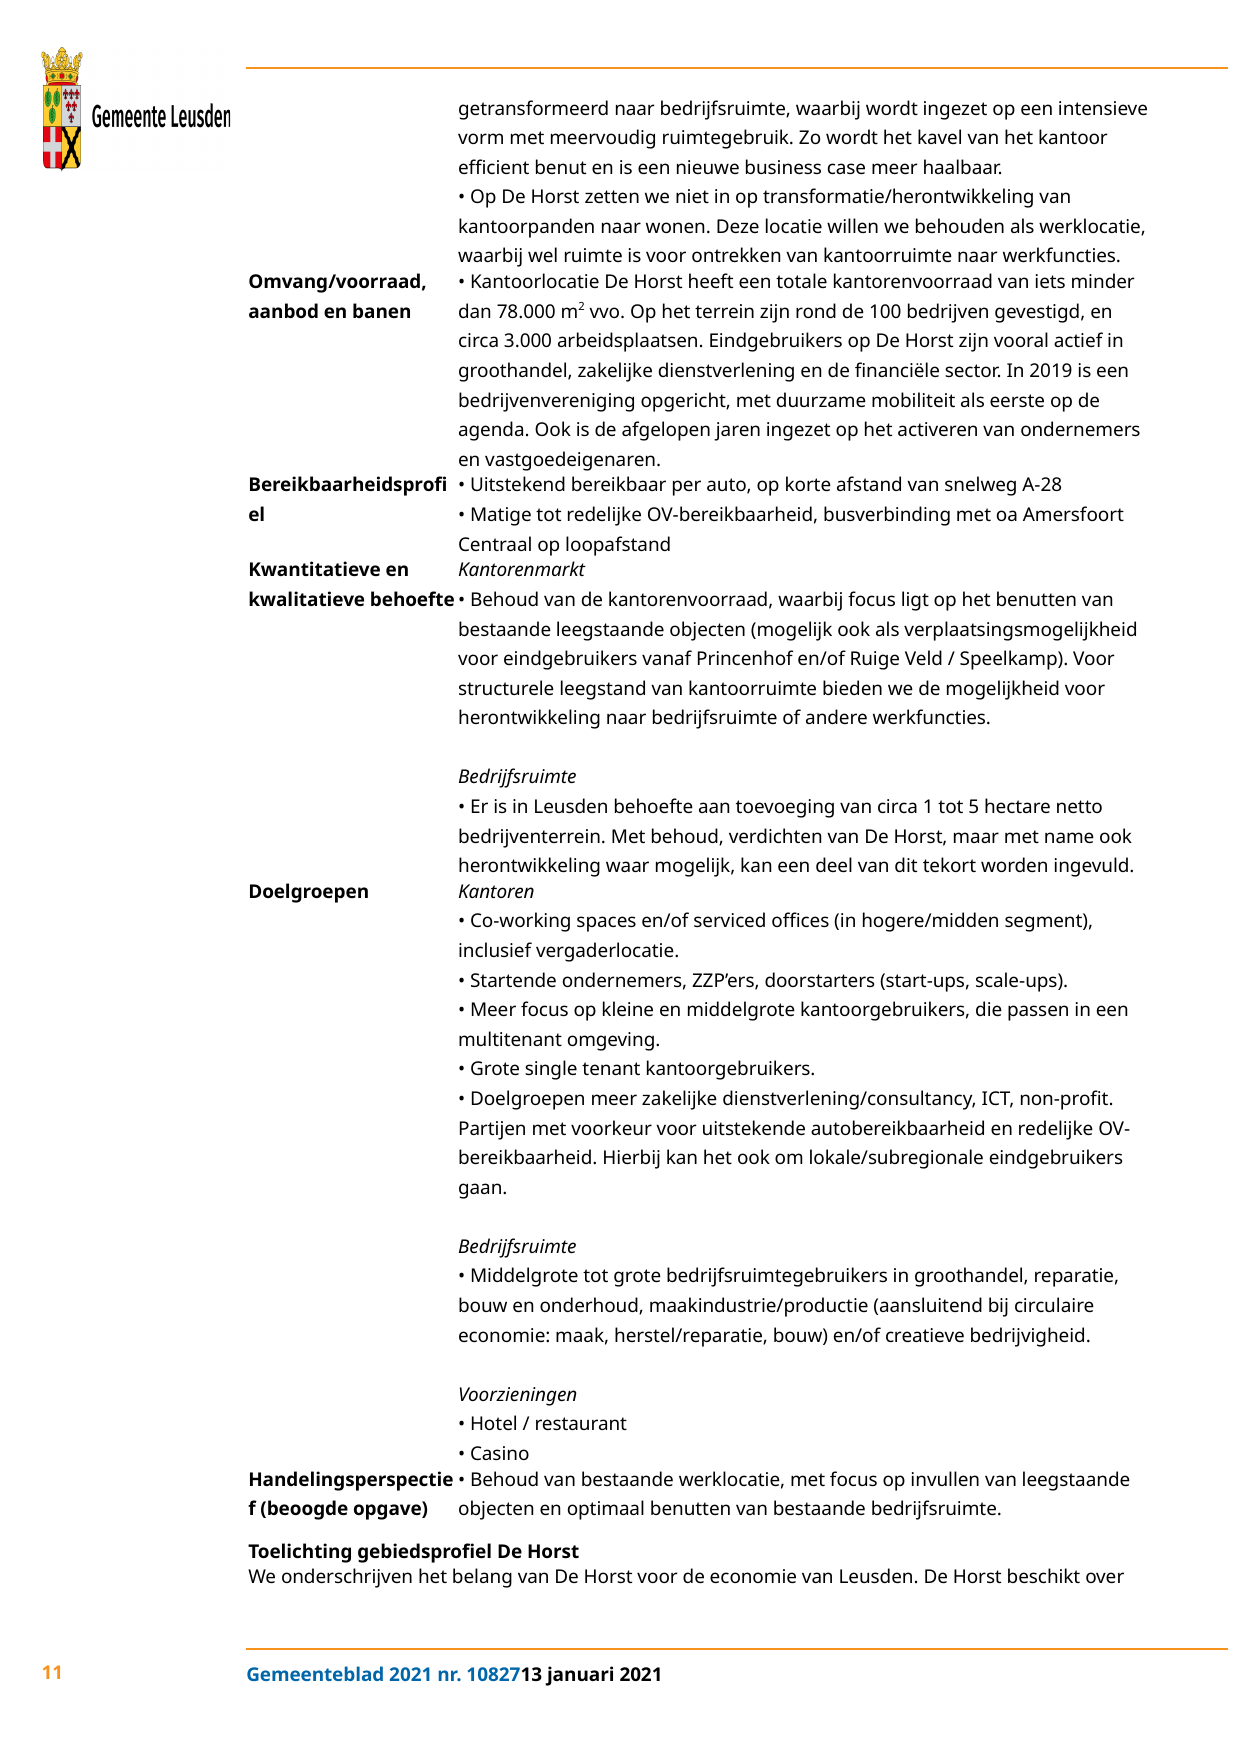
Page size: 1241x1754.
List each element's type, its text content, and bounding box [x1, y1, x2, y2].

table_cell Handelingsperspectief (beoogde opgave) [248, 1466, 458, 1521]
text Toelichting gebiedsprofiel De Horst [248, 1538, 1152, 1564]
table_cell Kantoren • Co-working spaces en/of serviced offices (in hogere/midden segment), inclusief vergaderlocatie. • Startende ondernemers, ZZP’ers, doorstarters (start-ups, scale-ups). • Meer focus op kleine en middelgrote kantoorgebruikers, die passen in een multitenant omgeving. • Grote single tenant kantoorgebruikers. • Doelgroepen meer zakelijke dienstverlening/consultancy, ICT, non-profit. Partijen met voorkeur voor uitstekende autobereikbaarheid en redelijke OV-bereikbaarheid. Hierbij kan het ook om lokale/subregionale eindgebruikers gaan. Bedrijfsruimte • Middelgrote tot grote bedrijfsruimtegebruikers in groothandel, reparatie, bouw en onderhoud, maakindustrie/productie (aansluitend bij circulaire economie: maak, herstel/reparatie, bouw) en/of creatieve bedrijvigheid. Voorzieningen • Hotel / restaurant • Casino [458, 878, 1152, 1466]
table_cell • Behoud van bestaande werklocatie, met focus op invullen van leegstaande objecten en optimaal benutten van bestaande bedrijfsruimte. [458, 1466, 1152, 1521]
table_cell Doelgroepen [248, 878, 458, 1466]
table_cell [248, 95, 458, 268]
text We onderschrijven het belang van De Horst voor de economie van Leusden. De Horst beschikt over [248, 1564, 1152, 1589]
table_cell Omvang/voorraad, aanbod en banen [248, 269, 458, 472]
table_cell getransformeerd naar bedrijfsruimte, waarbij wordt ingezet op een intensieve vorm met meervoudig ruimtegebruik. Zo wordt het kavel van het kantoor efficient benut en is een nieuwe business case meer haalbaar. • Op De Horst zetten we niet in op transformatie/herontwikkeling van kantoorpanden naar wonen. Deze locatie willen we behouden als werklocatie, waarbij wel ruimte is voor ontrekken van kantoorruimte naar werkfuncties. [458, 95, 1152, 268]
table_cell • Uitstekend bereikbaar per auto, op korte afstand van snelweg A-28 • Matige tot redelijke OV-bereikbaarheid, busverbinding met oa Amersfoort Centraal op loopafstand [458, 472, 1152, 557]
table_cell Bereikbaarheidsprofiel [248, 472, 458, 557]
table_cell • Kantoorlocatie De Horst heeft een totale kantorenvoorraad van iets minder dan 78.000 m2 vvo. Op het terrein zijn rond de 100 bedrijven gevestigd, en circa 3.000 arbeidsplaatsen. Eindgebruikers op De Horst zijn vooral actief in groothandel, zakelijke dienstverlening en de financiële sector. In 2019 is een bedrijvenvereniging opgericht, met duurzame mobiliteit als eerste op de agenda. Ook is de afgelopen jaren ingezet op het activeren van ondernemers en vastgoedeigenaren. [458, 269, 1152, 472]
table_cell Kwantitatieve en kwalitatieve behoefte [248, 557, 458, 878]
picture [41, 47, 231, 172]
table_cell Kantorenmarkt • Behoud van de kantorenvoorraad, waarbij focus ligt op het benutten van bestaande leegstaande objecten (mogelijk ook als verplaatsingsmogelijkheid voor eindgebruikers vanaf Princenhof en/of Ruige Veld / Speelkamp). Voor structurele leegstand van kantoorruimte bieden we de mogelijkheid voor herontwikkeling naar bedrijfsruimte of andere werkfuncties. Bedrijfsruimte • Er is in Leusden behoefte aan toevoeging van circa 1 tot 5 hectare netto bedrijventerrein. Met behoud, verdichten van De Horst, maar met name ook herontwikkeling waar mogelijk, kan een deel van dit tekort worden ingevuld. [458, 557, 1152, 878]
